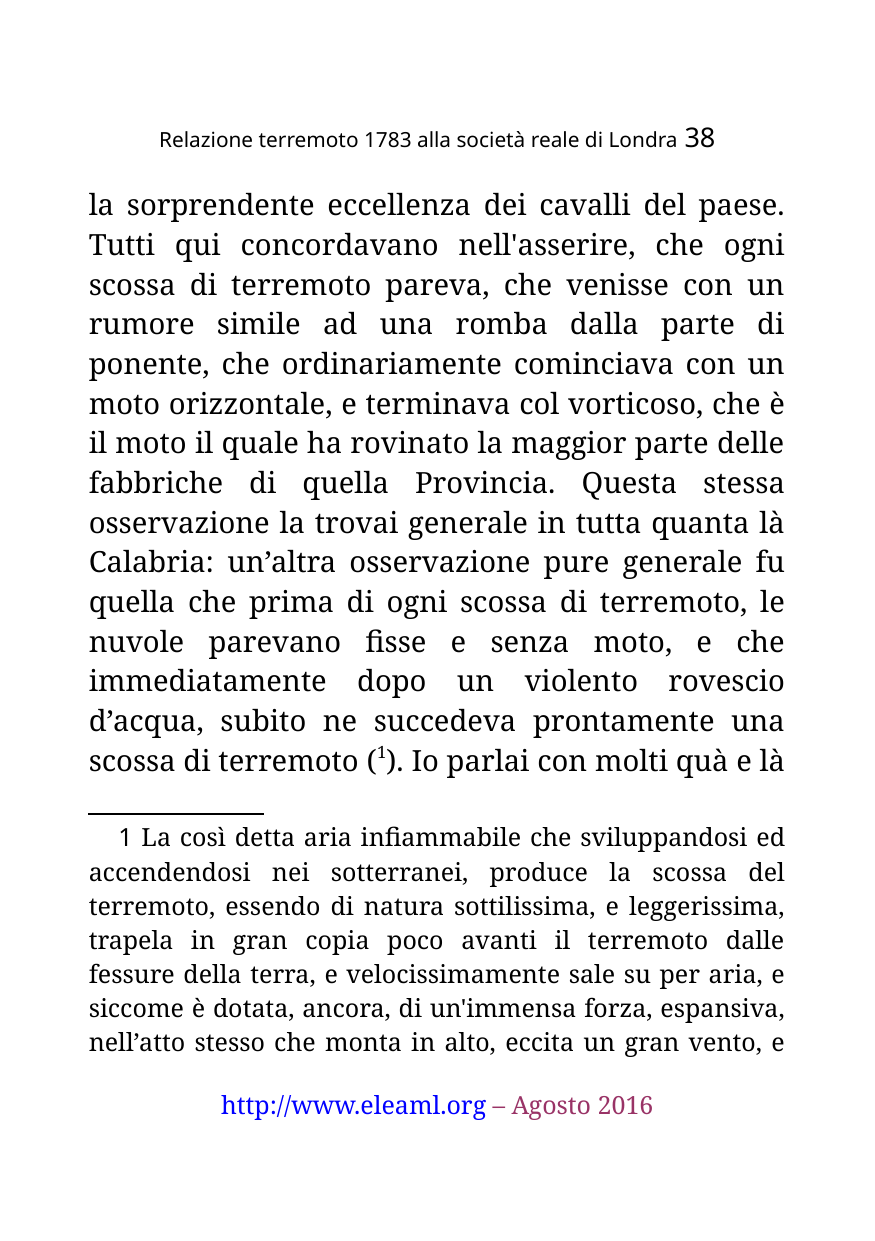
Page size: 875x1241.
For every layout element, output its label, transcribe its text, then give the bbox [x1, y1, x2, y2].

text La così detta aria infiammabile che sviluppandosi ed accendendosi nei sotterranei, produce la scossa del terremoto, essendo di natura sottilissima, e leggerissima, trapela in gran copia poco avanti il terremoto dalle fessure della terra, e velocissimamente sale su per aria, e siccome è dotata, ancora, di un'immensa forza, espansiva, nell’atto stesso che monta in alto, eccita un gran vento, e [88, 820, 786, 1058]
text Queste, o Signori, erano le notizie che io avea ricevute alla fine dello scorso mese; ma siccome sono molto curioso, come ben sapete, fui soggetto dei Vulcani, ed era ben persuaso nell’animo mio, dall'osservare ristretti i presenti terremoti in un solo tratto di terra, che la vera cagione di essi fosse qualche grand’operazione chimica della Natura, della specie delle vulcaniche; per rischiarare molti punti e poter rinvenire la verità, impresa, come voi ben sapete, dell’ultima difficoltà, mi risolvei immediatamente d’impiegare venti giorni, (che era tutto quel tempo di cui poteva disporre e potermene ritornare prima che incominciasse il caldo) a fare un giro in quelle parti della Calabria Ultra, e della Sicilia, che erano erano state e continuavano tuttavia ad esser più scosse dai terremoti, ed esaminare coi miei propri occhi i fenomeni sopramenzionati. A tale effetto noleggiai per me una Spronara Maltese ed una Filuga Napoletana per le genti di mio servizio, e partii da Napoli il dì 2 di maggio. Era provvisto, per comando di Sua Maestà Siciliana, di un ampio Passaporto con ordine agli Ufiziali Comandanti delle respettive Provincie di darmi ogni ajuto e favore nel proseguimento del mio oggetto. Ebbi un viaggio piacevole nella mia Spronara Maltese (ch’è una barca eccellente ed i marinari sono valentissimi) lungo le Coste del Principato Citra, e della Calabria Citra, dopo aver passato il Golfo di Policastro. A Cedraro cominciai a scoprire i sintomi del terremoto, e trovai gli abitanti, quantunque, per quanto scoprir si poteva, niuna casa in tutta la Città avesse sofferto, attendati sotto le baracche alla Campagna. A S. Lucido scorsi il Palazzo del Barone ed il campanile della Chiesa danneggiati e la maggior parte degli abitanti sotto le baracche: quelle sono specie di case di legno, molto simili alle botteghe delle nostre fiere di campagna; molte però di quelle che io vidi, si rassomigliavano più alle nostre stalle da majali. Siccome il mio Oggetto era quello di rintracciare più presto che fosse possibile, stante la ristrettezza del tempo, e la moltiplicità delle cose da vedere, il centro della rovina, mi contentai di dare un occhiata da lontano a Maida, Nicastro, e Santa Eufemia, e poggiando verso Pizzo, Città della Calabria Ultra, scesi a terra la sera del dì 6 di Maggio. Questa, Città situata sul mare, e sopra una Tufa Vulcanica () (quello fu l’unico segno della prima esplosione vulcanica, che incontrassi in Calabria) era stata totalmente, poi fracassata da quello del 28 di marzo. Siccome; gli abitanti di questa Città, ascendenti a circa 5000, erano stati molto vigilanti, e fino dalle prime, scosse dei 5 febbrajo abbandonate le loro case, eransi ritirati sotto le baracche; alla campagna, la mortalità del 28 di marzo fu pochissimo considerabile ma per esser le baracche malissimo costruite, e molte di loro ristrette in un luogo assai insalubre, erasi generata una malattia epidemica, che avea ucciso molti di loro, e nonostante le saggie precauzioni prese dal Governo per: arrestarne il progresso, si manteneva, al mio arrivo, tuttora micidiale. Ho timore, che all’avanzarsi del calore estivo, la stessa disgrazia maltratterà molte parti della misera Calabria ed ancora la Città di Messina. Parvemi che gli abitanti di Pizzo, si fodero già assuefatti alla loro presente ed incomoda maniera di vita: nelle strade fra le baracche si vedevano aperte botteghe di ogni genere, ma eccetto pochissime, tutte miserabilmente costruite. Io fui qui assicurato che il Vulcano di Stromboli, apposto in faccia alla Città, e distante da essa presso a 50 miglia, avea fumato meno e rigettata dalle sue fauci minor quantità di materia ignea nel tempo dei terremoti, di quella che avesse mai fatto da alcuni anni in qua. In quella notte riposai nella mia Spronara, che i marinari aveano tirata in terra, e fui risvegliato da un aspra percossa, che sembrava venire dal fondo della barca ma senza sentire rumore alcuno sotterraneo, ed i miei servitori sentirono lo stesso nell'altra barca. Il giorno seguente ordinai alla mia barca di andare ad aspettarmi a Reggio, e cavalcando mi portai a Monteleone, sei miglia distante da Rizzo, sopra un Colle, per una strada di ciottoli, ed argilla, difficile a farsi in quella stagione: ebbi in quello viaggio il piacere di mirare la più bella campagna che mai vedessi ai giorni miei (); essa è un vero giardino di olivi, di gelsi, d’alberi fruttiferi d’ogni genere e di vigne, i quali ombreggiavano una abbondantissima messe di grani di ogni genere, di lupini, fave ed altri vegetabili, i quali sembravano venir su più rigogliosi, rinfrescati dall’ombra folta degli alberi. Questo è lo stile di tutta la pianura di Monteleone, eccetto che qua e là si scorgono vasti boschi di querele framezzate da ulivi, e quelli ultimi sono alberi di tal grossezza, che non me lo sarei mai figurato, essendo grossi quasi la metà delle quercie e somministrano un bellissimo legname, tre volte più grosso di quello degli olivi della Campagna felice. Questi ulivi in alcune parti della pianura sono piantati in filari, ed altrove si lasciano crescere irregolarmente. Quantunque l’oggetto principale del mio viaggio fosse unicamente quello di dare un occhiata alla sfuggita all'infelice Paese che avea sofferta una calamità così lacrimevole, pure continuamente mi attraeva, e rimaneva estatico contemplando la fertilità, e la bellezza di questa ricchissima Provincia, che superava di gran lunga, quanto alla fertilità, qualunque Paese da me visto in altri tempi. Oltre i due ricchi prodotti della seta, e degli olj, nei quali questa Provincia avvantaggia forse qualunque altro paese del Mondo, abbonda poi maravigliosamente di grani, vini, cotoni, liquirizzia, frutti e vegetabili di ogni specie, e se la sua popolazione, ed industria camminasse del pari colla sua fertilità, potrebbonsi sicuramente raddoppiare in poco tempo l’entrate della Calabria Ultra. Vidi interi boschi di Getti, di cui i proprietarj mi dissero che non ne ricavavano più di cinque Scellini l’jugero, laddove che se avessero braccia da raccoglierne la foglia ed allevare i bachi da seta, renderebbero più di cinque lire sterline l’uno. La Città di Monte-Leone, l’antica Vibo Valentia (), situata vagamente sopra un Colle, che guarda il mare e la sottoposta pianura sopramentovata, contornata dagli Appennini, ai quali fa corona Aspramonte il più alto di tutti, e sparsa di Città e Villaggi, i quali ohimè! già furono ed ora più non sono che mucchi di rovine. La Città di Monteleone poco soffrì nelle prime scosse del terremoto, ma restò grandemente danneggiata da quella del 28 marzo, sebbene 12 soli vi perissero, e tutti i suoi abitanti son ridotti a vivere sotto le baracche, molte delle quali son ben costruite o di tavole o di canniccj, ricoperte per di fuori di un intonaco bianco. Siccome quello paese fu sempre soggetto ai terremoti, quasi tutti i Baroni tengono preparata presso i loro palazzi una di queste baracche per ricoverarvi al primo segno di una scossa, ed io fui qui alloggiato in una molto magnifica, composta di molte stanze bene addobbate, fatta fabbricare dall'avo del presente Duca di Monteleone, e sono debitore della sicurezza, e speditezza del viaggio interessante da me intrapreso per quella Provincia, alla cortesia del sopradetto Sig. Duca, il quale si compiacque in Napoli di munirmi di lettere di raccomandazione per il suo Agente; onde non solamente fui trattato con molta ospitalità e pulizia nella sua baracca e fornito di eccellenti e sicuri cavalli sì per me che per la mia servitù; ma fui ancora assistito da due delle sue guardie a Cavallo, ben pratiche di tutte le strade e viottoli del Paese, senza di che non farebbe stato né possibile né sicuro di poter osservare, come feci, in quattro giorni tutti i luoghi più curiosi fra Monte-Leone e Raggio. Niuno, fuorché quelli che son pratichi, può concepire l’orrido stato delle strade della Calabria, anche in questa stagione, né la sorprendente eccellenza dei cavalli del paese. Tutti qui concordavano nell'asserire, che ogni scossa di terremoto pareva, che venisse con un rumore simile ad una romba dalla parte di ponente, che ordinariamente cominciava con un moto orizzontale, e terminava col vorticoso, che è il moto il quale ha rovinato la maggior parte delle fabbriche di quella Provincia. Questa stessa osservazione la trovai generale in tutta quanta là Calabria: un’altra osservazione pure generale fu quella che prima di ogni scossa di terremoto, le nuvole parevano fisse e senza moto, e che immediatamente dopo un violento rovescio d’acqua, subito ne succedeva prontamente una scossa di terremoto (). Io parlai con molti quà e là che: erano stati rovesciati in terra dalla violenza di alcune; scosse, e: molti abitanti del luogo mi dissero che il moto della terra era cosi violento che le; cime degli alberi più alti quali toccavano la terra oscillando da una parte all’altra () che durante la scossa le bestie bovine, ed i cavalli stendevano, e. slargavano quanto più potevano le. gambe, per non esser gettati in terra, e che davano manifesti legni di accorgersi delle prossime scosse. Io stesso osservai nei luoghi che più aveano sofferto per i terremoti, che al raglio di un asino, al nitrir di un cavallo, ed al gracchiare di un oca tutti scappavano fuori, dalle loro baracche, ed spettando una nuova scossa raccomandavansi alla misericordia del Cielo con ferventi orazioni (). Da Monte-Leone discesi nella pianura, e trovai per istrada molte Città, e Villaggi tutti più o meno rovinati in proporzione alla loro vicinanza di quella. La Città di Mileto, situata nel fondo, la vidi totalmente rovesciata, senza che pur vi fosse rimasta una sola casa in piedi. Ad una certa distanza vidi Soriano, ed il bel Convento del Domenicani ridotto in un monte di sassi; ma siccome il mio scopo non era quello di esaminare le rovine, ma bensì i maggiori fenomeni prodotti dai terremoti, mi portai a Rosarno: qui osservai un esempio memorabile, che merita di essere avvertito, della forza che hanno alcuni animali di viver lungamente senza nutrimento alcuno, del che ve ne sono stati molti altri simili nel corso di quella calamità. A Sorsano due grassi majali, rimarti sepolti sotto un monte di rovine, furono estratti vivi dopo 42 giorni, erano deboli e magri spenti, ma ben tosto si rimessero in carne. Uno degli Ingegnieri di Sua Maestà Siciliana che si trovò presente all’estrazione di quelli animali, fu quegli che me ne diede il dettaglio (). Nel corso di questo mio viaggio mi assicurai evidentemente che tutte le abitazioni situate sopra i terreni elevati, il di cui suolo era ghiajoso cioè di una sabbia simile a quella del granito spolverizzato, e senza consistenza, aveano sofferto meno di quelle situate nelle pianure, le quali sono comunemente al livello del terreno (). Il suolo delle pianure è una terra argillosa, bianca, rossa o bruna, ma la prima è più comune, ed è tutta pregna di nicchi marini, e specialmente di petuncoli. Questa vallata d’argilla è intersecata in molti luoghi da fiumi e torrenti che scendono dalle montagne, i quali han prodotto larghi e profondi burroni in tutto il paese. Subito dopo che fummo portati per la rovinata Città di S. Pietro, ci comparve da lontano in faccia la Sicilia, e la sommità dei Monte Etna, che fumava spaventosamente: poco prima che giungessemo a Rosarno, presso ad un guado del fiume Mammella attraversammo una pianura pantanosa, in cui mi furono fatti osservare alcuni piccoli fori nella terra, simili ad un cono rovesciato, che erano coperti di terra simile a quella del suolo circonvicino e mi fu detto che durante il terremoto del 5 febbrajo, da ognuno di questi fori sgorgò fuori una fontana d’acqua missa di sabbia, che si sollevava ad una considerabile altezza. Io parlai qui ad un Contadino che si trovò presente al caso, e che rimase tutto bagnato e ricoperto dalla sabbia, ma assicurommi che non era in modo alcuno calda, come era stato detto. Mi disse di più che prima di questo accidente, il fiume era rimasto asciutto; ma che subito dopo si riempì d’acqua e gonfiò a segno che sormontò le sue sponde. In appresso mi assicurai che lo stesso fenomeno era: accaduto universalmente in tutti gli altri fiumi della pianura nel tempo della formidabile scossa del terremoto del 5 di febbraio. Mi pare che questo fenomeno si possa spiegar facilmente col supporre, che il primo impulso del terremoto venisse dal fondo verso la parte superiore, come attestano unanimemente tutti gli abitanti essere avvenuto: inalzandosi ad un tratto la superficie della pianura, i fiumi che sono profondi, debbono naturalmente sparire, e ritornando poi la terra con violenza al suo primo livello, i fiumi debbono necessariamente ricomparire e gonfiare, nel tempo stesso che la subitanea depressione del melmoso terreno forza l’acqua nascosta sotto la sua superficie a schizzar fuori. Osservai in altri luoghi, ove era stato notato lo stesso fenomeno, che il terreno era tuttavia umido e pieno di giunchi. Fra questo luogo e Rosarno pattammo il fiume Messano, 0 Metauro (che, è vicino alla sopra mentovata Città) sopra un forte ponte di legno lungo 700 palmi, fatto costruire ultimamente dal Duca di Monte-Leone. Dalle voragini aperte nelle rive, e nel letto del fiume per la forza del terremoto, il ponte era affatto staccato da una parte, ed essendo stato stranamente smosso il terreno su cui son piantate le sue pile, avea quello preso una figura ondeggiante, e le spallette da ambe parti eransi curiosamente sfigurate: ma essendo stato rassettato il ponte dalla parte da cui erasi staccato, presentemente: si può si può passare. La guardia del ponte mi disse ancora che nel momento del terremoto quello gran fiume, era per alcuni minuti rimasto asciutto interamente, e che poi erasi riempito d’acqua ed era prodigiosamente gonfiato; e che il ponte oscillava in una maniera molto straordinaria. Quando parlo del terremoto della pianura, intendo sempre di discorrere della prima scossa del 5 di febbrajo che fu di gran lunga la più violenta di tutte, e fu l’unica che cagionasse tanto male alla pianura senza aver dato segno alcuno precedente. La Città di Rosarno col palazzo che, vi ha il Duca di Monte-Leone, rimase interamente diroccata; ma delle muraglie ne rimasero ritte; circa sei piedi, ed ora si stanno restaurando, come ancora le baracche: la mortalità in questo luogo, abitato da circa 3000 persone, non ha ecceduto le 200. Fu osservato a Rosarno e la medesima osservazione fu da me notata costantemente in tutti i luoghi diroccati, pei quali passai, che gli uomini morti li trovavano generalmente sotto le rovine; nell’atto di liberarli con forza dai pericola, laddove l’ordinaria filiazione delle donne era colle mani aggrappate alla testa in atto di darsi alla disperazione, a meno che non avessero avuto presso di loro fanciulli, nel qual caso furono sempre trovate colle braccia stese sopra quelli, o in altra attitudine; che dimostrava la loro anziosa cura di proteggerli, prova molto sensibile della materna tenerezza del sesso. L’unica fabbrica che rimase intatta a Rosarno fu la Carcere della Città fabbricata di grosse muraglie, in cui erano racchiusi tre notorj assassini, i quali se fossero stati liberi, sarebbero probabilmente rimasti schiacciati dalle rovine, Dopo aver pranzato in una baracca, il di cui proprietario avea perduto cinque della sua famiglia nel terremoto, proseguii il mio viaggio fino a Laureana, attraversando spesso il largo ed esteso letto del fiume Metauro. [88, 184, 786, 780]
